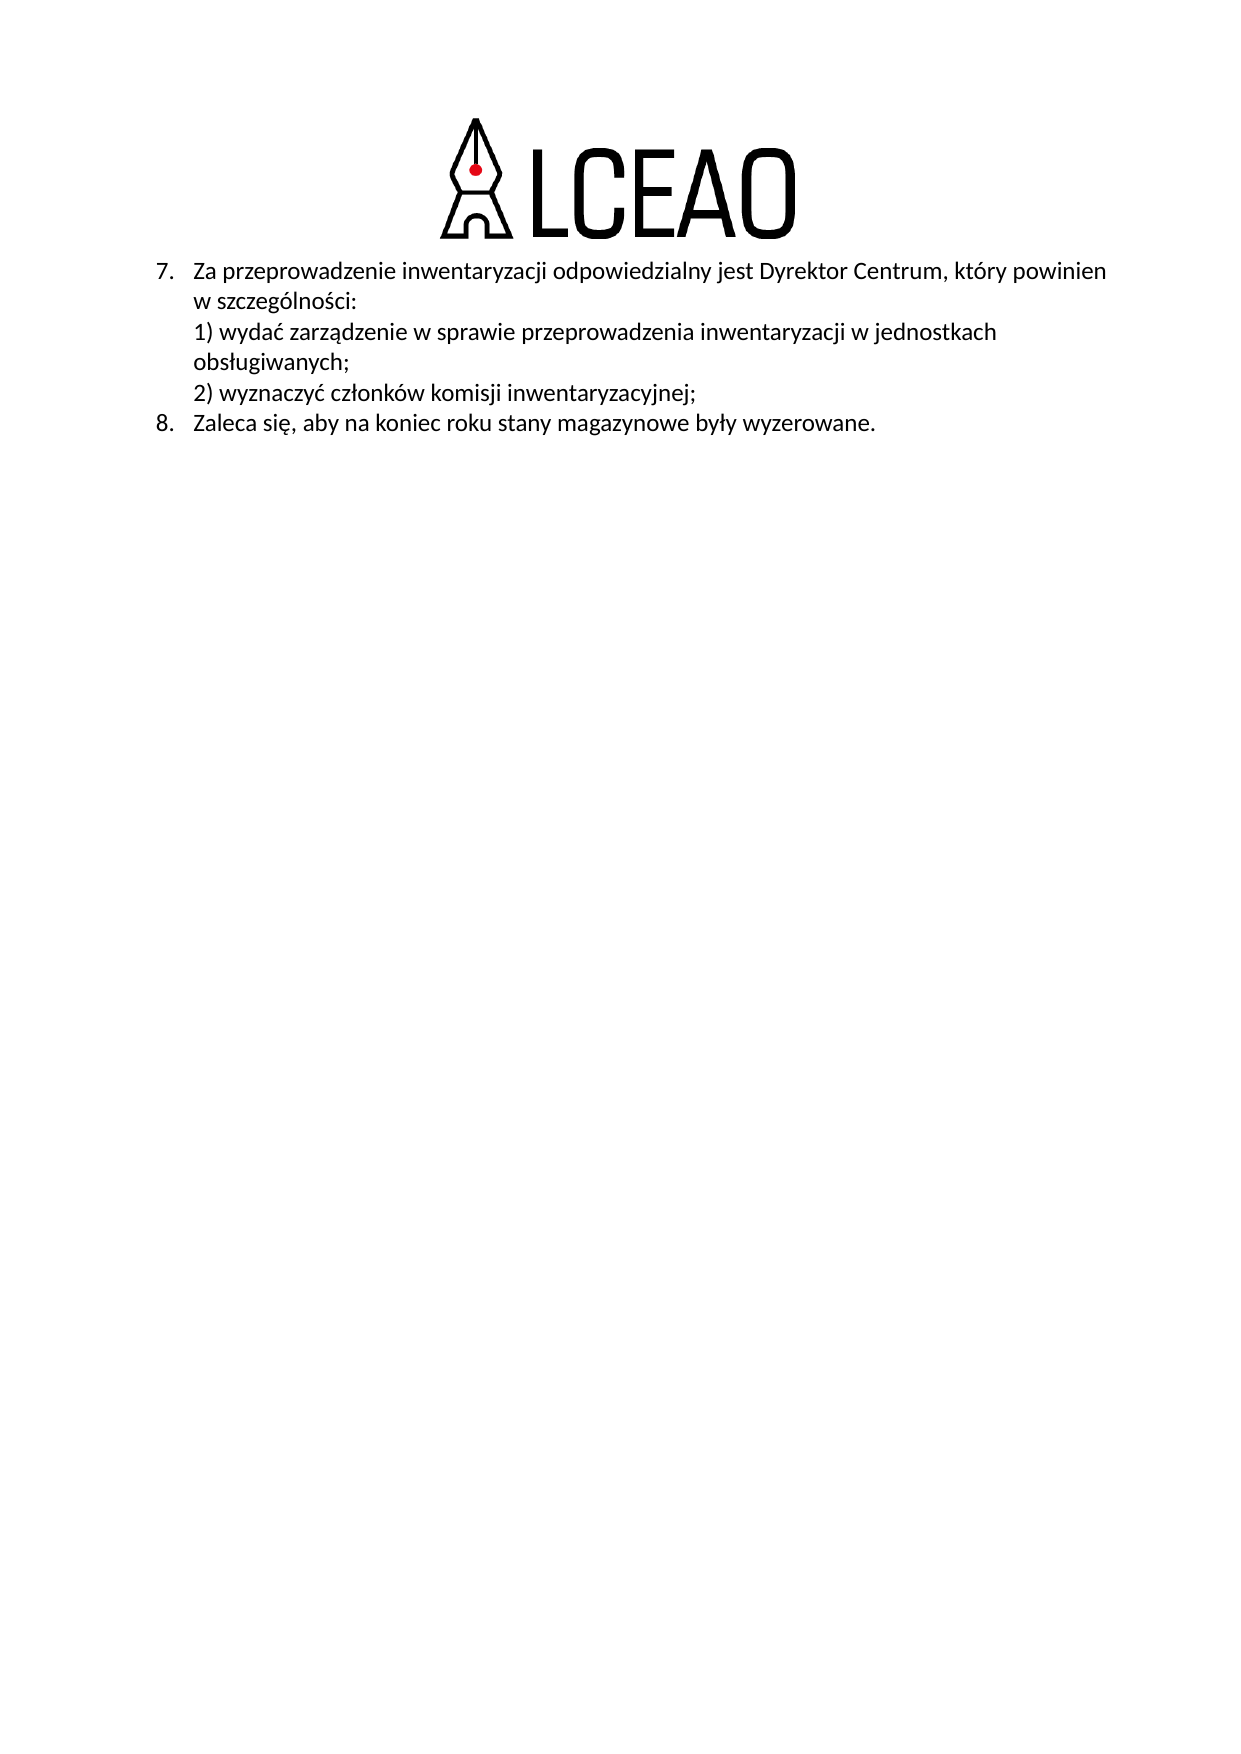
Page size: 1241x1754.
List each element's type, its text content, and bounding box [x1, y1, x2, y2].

list 2) wyznaczyć członków komisji inwentaryzacyjnej; [156, 377, 1122, 408]
picture [118, 118, 1123, 255]
list Za przeprowadzenie inwentaryzacji odpowiedzialny jest Dyrektor Centrum, który powinien w szczególności: [156, 255, 1122, 316]
list 1) wydać zarządzenie w sprawie przeprowadzenia inwentaryzacji w jednostkach obsługiwanych; [156, 316, 1122, 377]
list Zaleca się, aby na koniec roku stany magazynowe były wyzerowane. [156, 408, 1122, 438]
